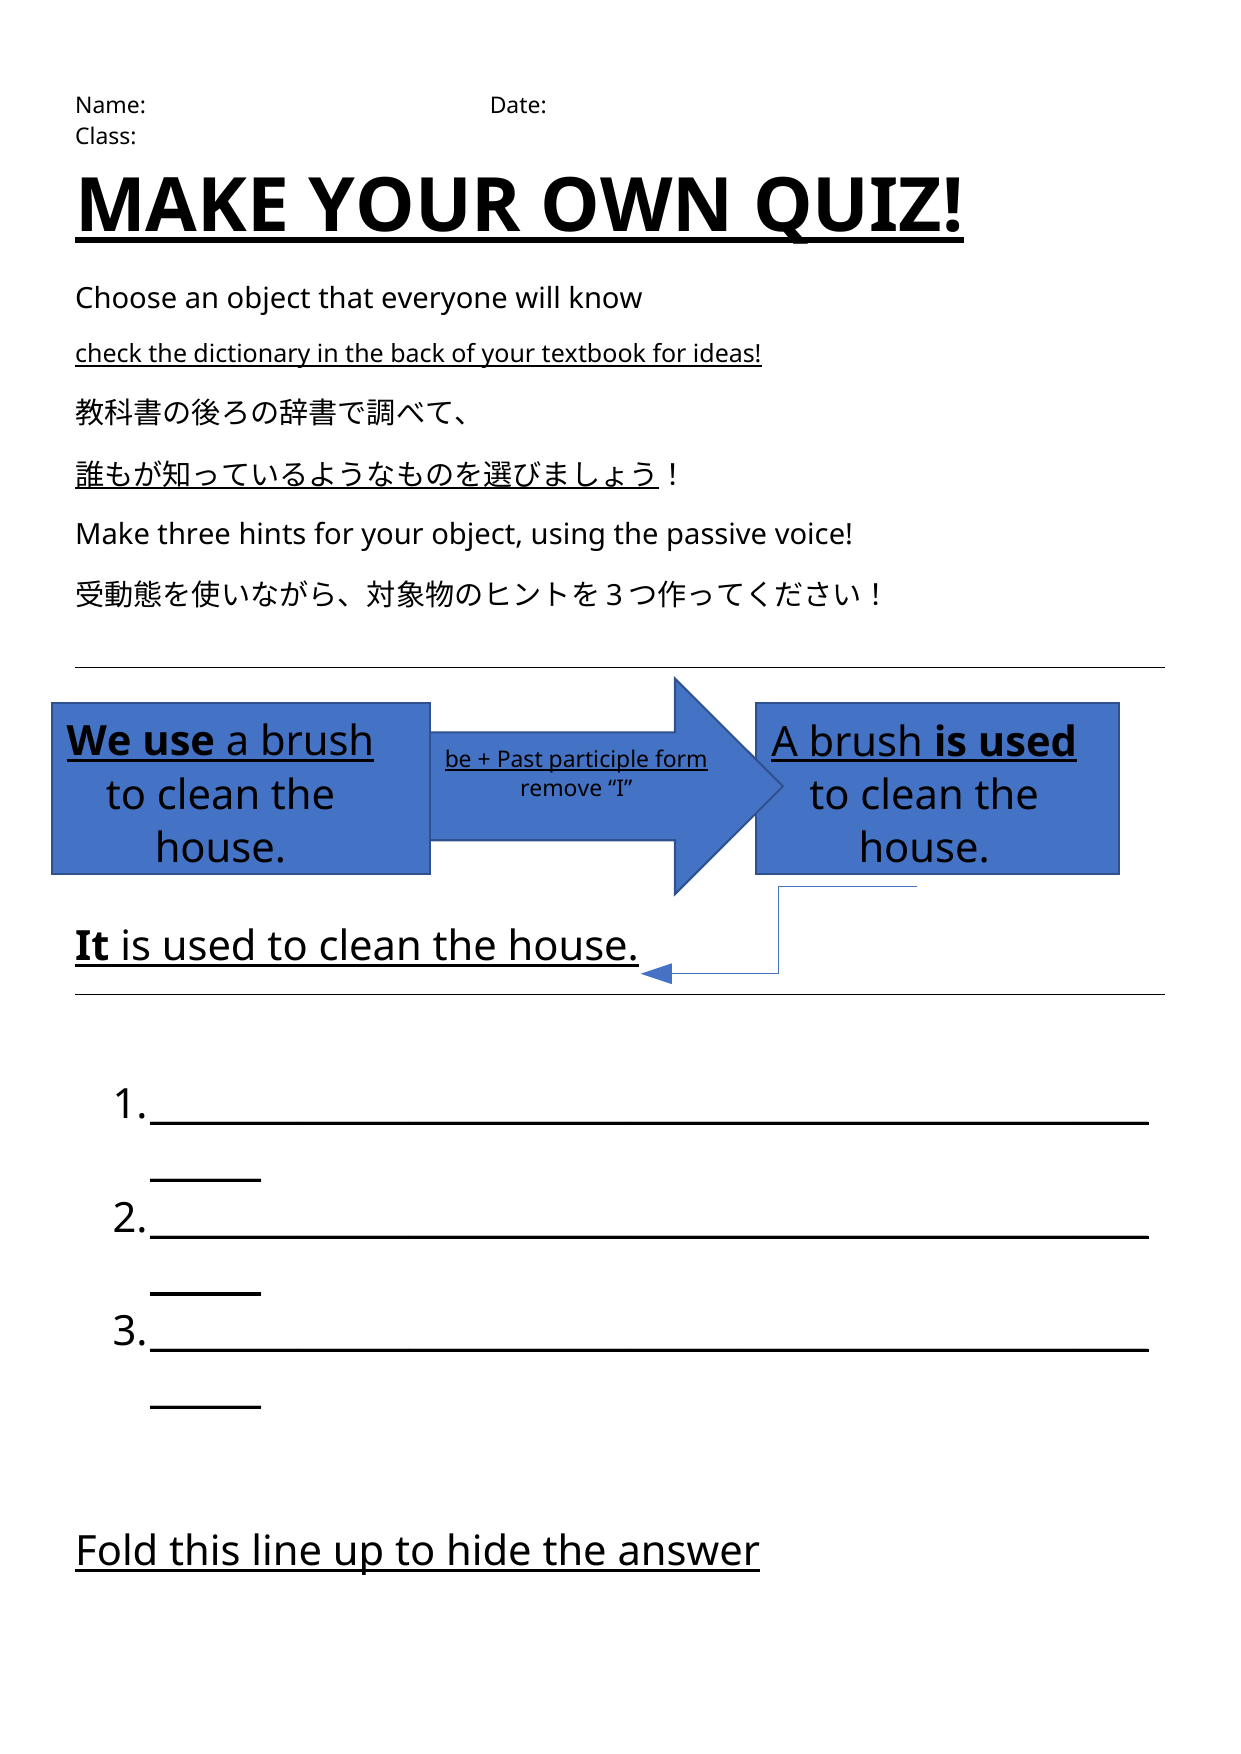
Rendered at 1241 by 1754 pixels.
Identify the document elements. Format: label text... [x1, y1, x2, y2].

text It is used to clean the house. [75, 916, 778, 973]
list ____________________________________________________________ [112, 1188, 1165, 1301]
list ____________________________________________________________ [112, 1074, 1165, 1188]
text check the dictionary in the back of your textbook for ideas! [75, 336, 1165, 370]
text 誰もが知っているようなものを選びましょう！ [75, 451, 1165, 493]
text Fold this line up to hide the answer [75, 1521, 1165, 1578]
text 受動態を使いながら、対象物のヒントを3つ作ってください！ [75, 572, 1165, 614]
text Make three hints for your object, using the passive voice! [75, 513, 1165, 553]
text MAKE YOUR OWN QUIZ! [75, 151, 1165, 253]
list ____________________________________________________________ [112, 1301, 1165, 1415]
text 教科書の後ろの辞書で調べて、 [75, 389, 1165, 431]
text Choose an object that everyone will know [75, 277, 1165, 317]
text [779, 916, 1165, 973]
